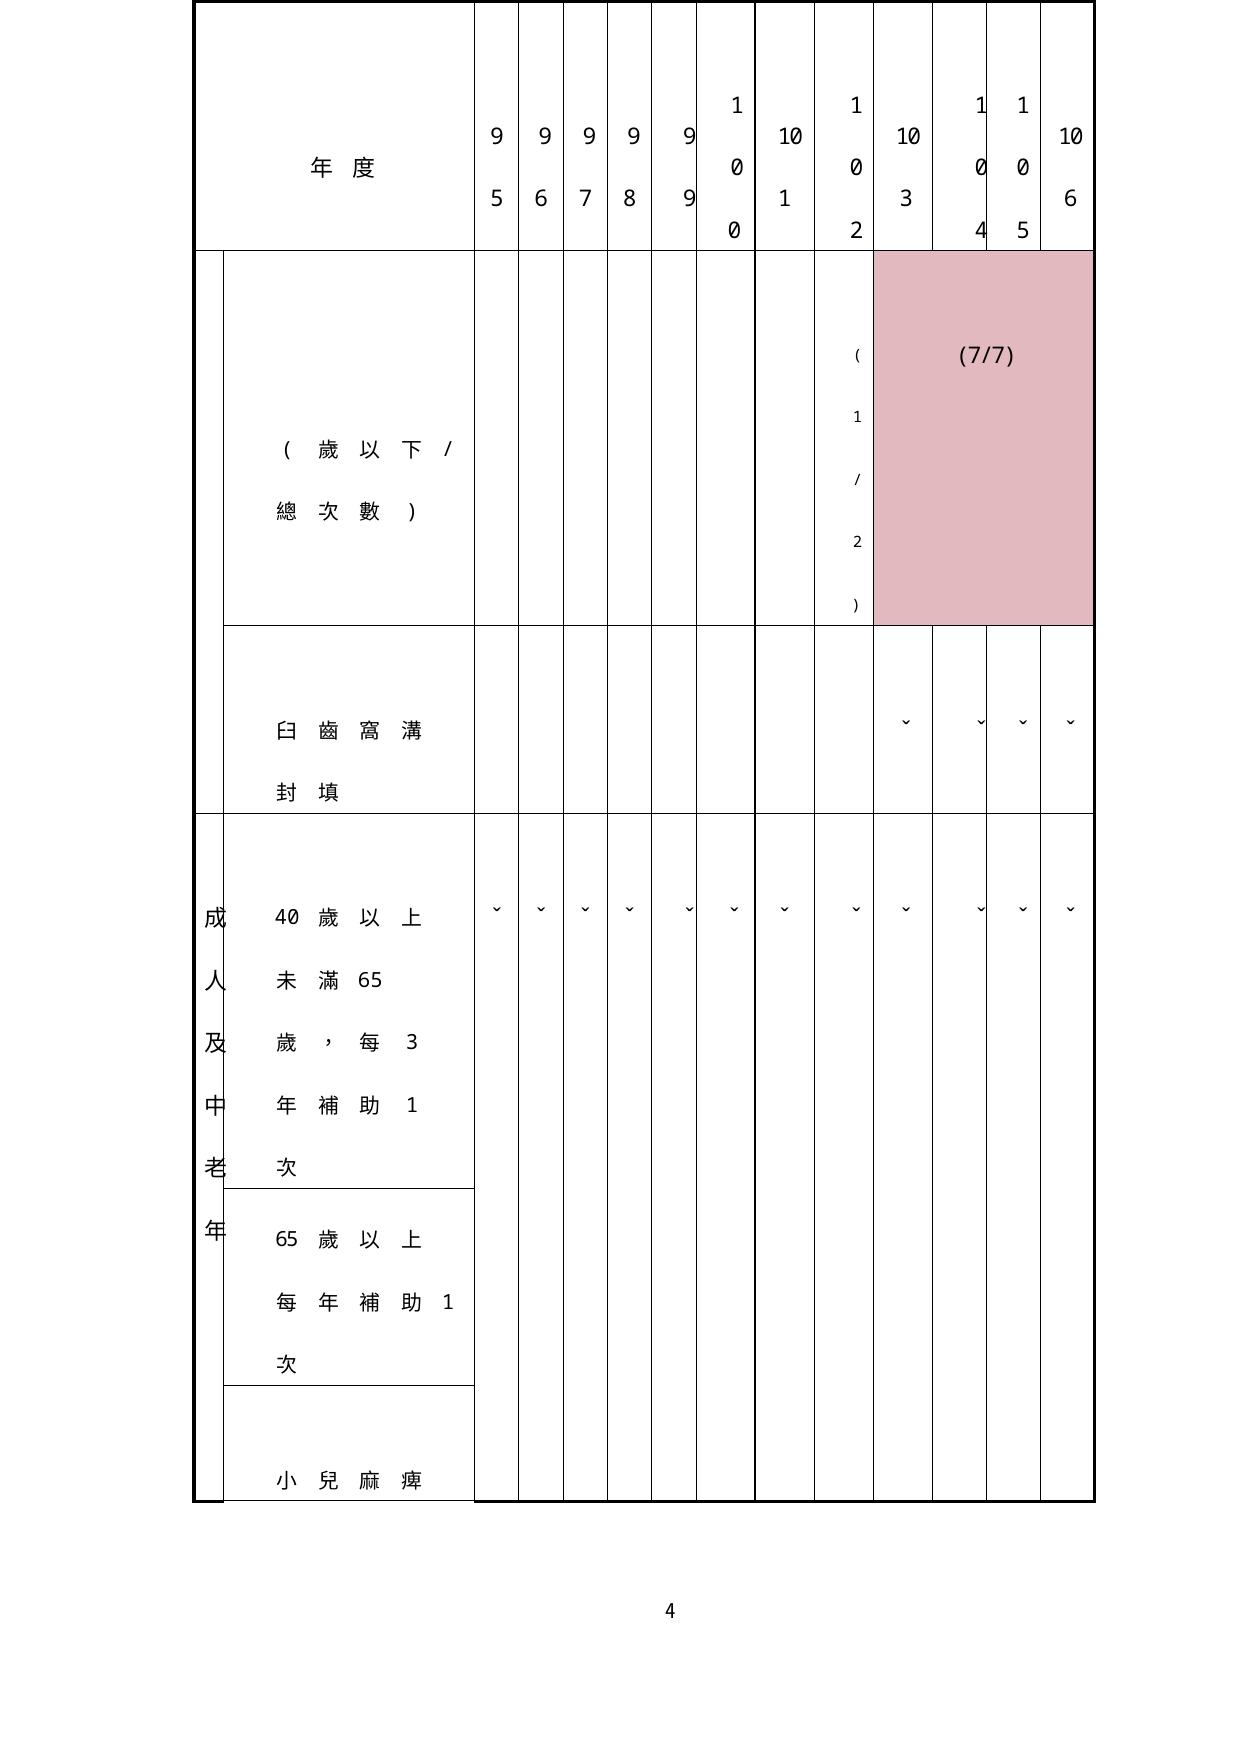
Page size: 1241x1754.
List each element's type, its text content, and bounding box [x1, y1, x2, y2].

table_cell [519, 626, 563, 812]
table_header 95 [475, 3, 518, 250]
table_header 106 [1041, 3, 1093, 250]
table_cell [756, 251, 814, 625]
table_cell (歲以下/總次數) [224, 251, 474, 625]
table_cell ˇ [987, 814, 1040, 1500]
table_cell [697, 251, 754, 625]
table_cell ˇ [608, 814, 651, 1500]
table_cell [519, 251, 563, 625]
table_cell 兒 童 及 青 少 年 [196, 251, 223, 812]
table_cell (1/2) [815, 251, 873, 625]
table_header 98 [608, 3, 651, 250]
table_cell ˇ [933, 814, 986, 1500]
table_cell 65歲以上每年補助1次 [224, 1189, 474, 1385]
table_cell [652, 251, 696, 625]
table_header 99 [652, 3, 696, 250]
table_cell ˇ [815, 814, 873, 1500]
table_cell [697, 626, 754, 812]
table_cell 成 人 及 中 老 年 [196, 814, 223, 1500]
table_cell ˇ [874, 814, 932, 1500]
table_cell [815, 626, 873, 812]
table_cell ˇ [933, 626, 986, 812]
table_cell ˇ [475, 814, 518, 1500]
table_header 105 [987, 3, 1040, 250]
table_cell ˇ [564, 814, 607, 1500]
table_header 104 [933, 3, 986, 250]
table_cell (7/7) [874, 251, 1093, 625]
table_cell [608, 626, 651, 812]
table_cell ˇ [1041, 626, 1093, 812]
table_cell [756, 626, 814, 812]
table_header 101 [756, 3, 814, 250]
table_cell ˇ [519, 814, 563, 1500]
table_cell [564, 626, 607, 812]
table_cell 臼齒窩溝封填 [224, 626, 474, 812]
table_header 102 [815, 3, 873, 250]
table_header 年度 [196, 3, 474, 250]
table_cell [475, 626, 518, 812]
table_cell [652, 626, 696, 812]
table_cell ˇ [652, 814, 696, 1500]
table_cell 小兒麻痺 [224, 1386, 474, 1500]
table_cell ˇ [756, 814, 814, 1500]
table_cell [475, 251, 518, 625]
table_header 96 [519, 3, 563, 250]
table_header 103 [874, 3, 932, 250]
table_cell ˇ [1041, 814, 1093, 1500]
table_cell ˇ [874, 626, 932, 812]
table_header 97 [564, 3, 607, 250]
table_cell ˇ [987, 626, 1040, 812]
table_cell 40歲以上未滿65歲，每3年補助1次 [224, 814, 474, 1187]
table_header 100 [697, 3, 754, 250]
table_cell [608, 251, 651, 625]
table_cell [564, 251, 607, 625]
table_cell ˇ [697, 814, 754, 1500]
